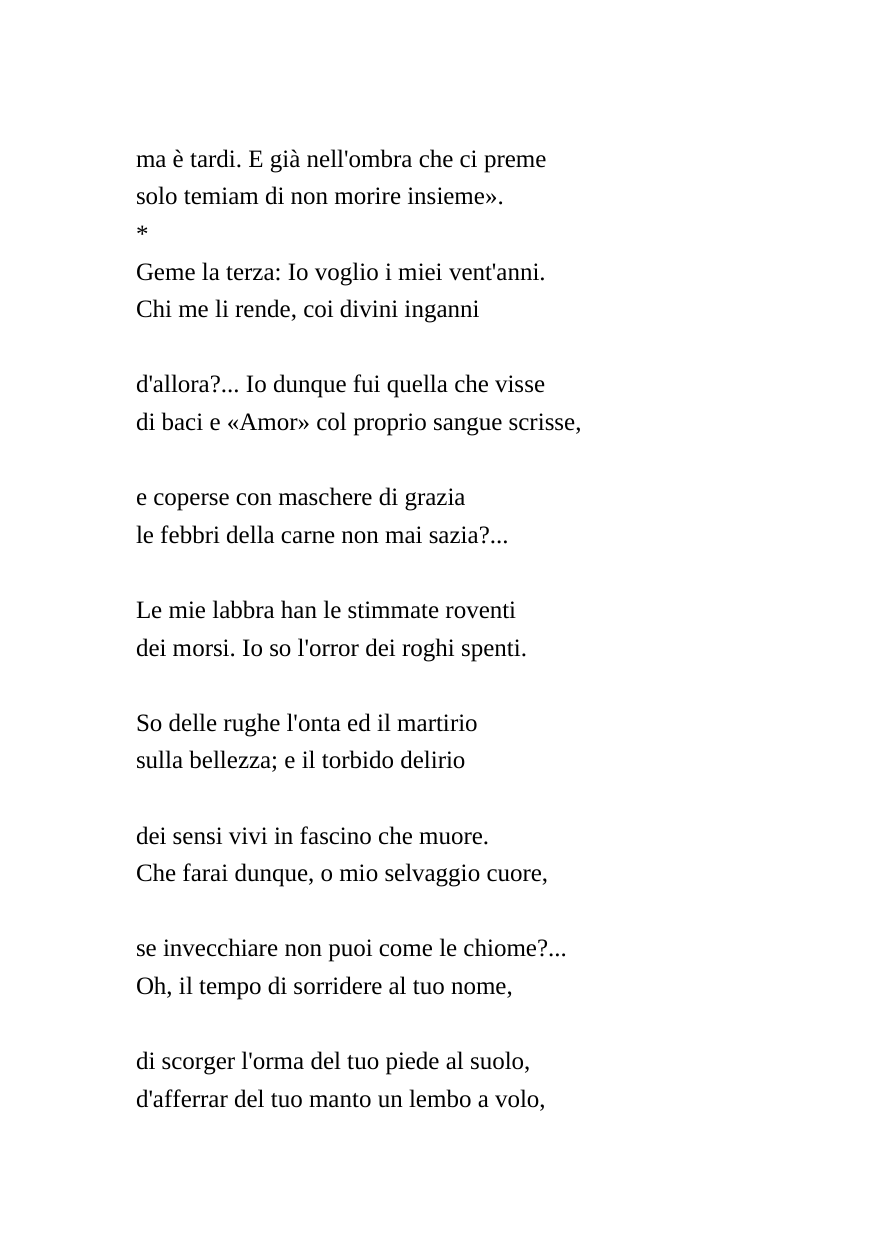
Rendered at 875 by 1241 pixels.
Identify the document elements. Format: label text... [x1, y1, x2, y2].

text Che farai dunque, o mio selvaggio cuore, [106, 858, 768, 887]
text le febbri della carne non mai sazia?... [106, 520, 768, 549]
text e coperse con maschere di grazia [106, 482, 768, 511]
text d'afferrar del tuo manto un lembo a volo, [106, 1084, 768, 1113]
text di scorger l'orma del tuo piede al suolo, [106, 1046, 768, 1075]
text sulla bellezza; e il torbido delirio [106, 746, 768, 774]
text * [106, 219, 768, 248]
text Oh, il tempo di sorridere al tuo nome, [106, 971, 768, 1000]
text Geme la terza: Io voglio i miei vent'anni. [106, 257, 768, 285]
text d'allora?... Io dunque fui quella che visse [106, 369, 768, 398]
text se invecchiare non puoi come le chiome?... [106, 933, 768, 962]
text di baci e «Amor» col proprio sangue scrisse, [106, 407, 768, 436]
text Le mie labbra han le stimmate roventi [106, 595, 768, 624]
text So delle rughe l'onta ed il martirio [106, 708, 768, 737]
text ma è tardi. E già nell'ombra che ci preme [106, 144, 768, 173]
text Chi me li rende, coi divini inganni [106, 294, 768, 323]
text dei sensi vivi in fascino che muore. [106, 821, 768, 849]
text dei morsi. Io so l'orror dei roghi spenti. [106, 633, 768, 661]
text solo temiam di non morire insieme». [106, 181, 768, 210]
